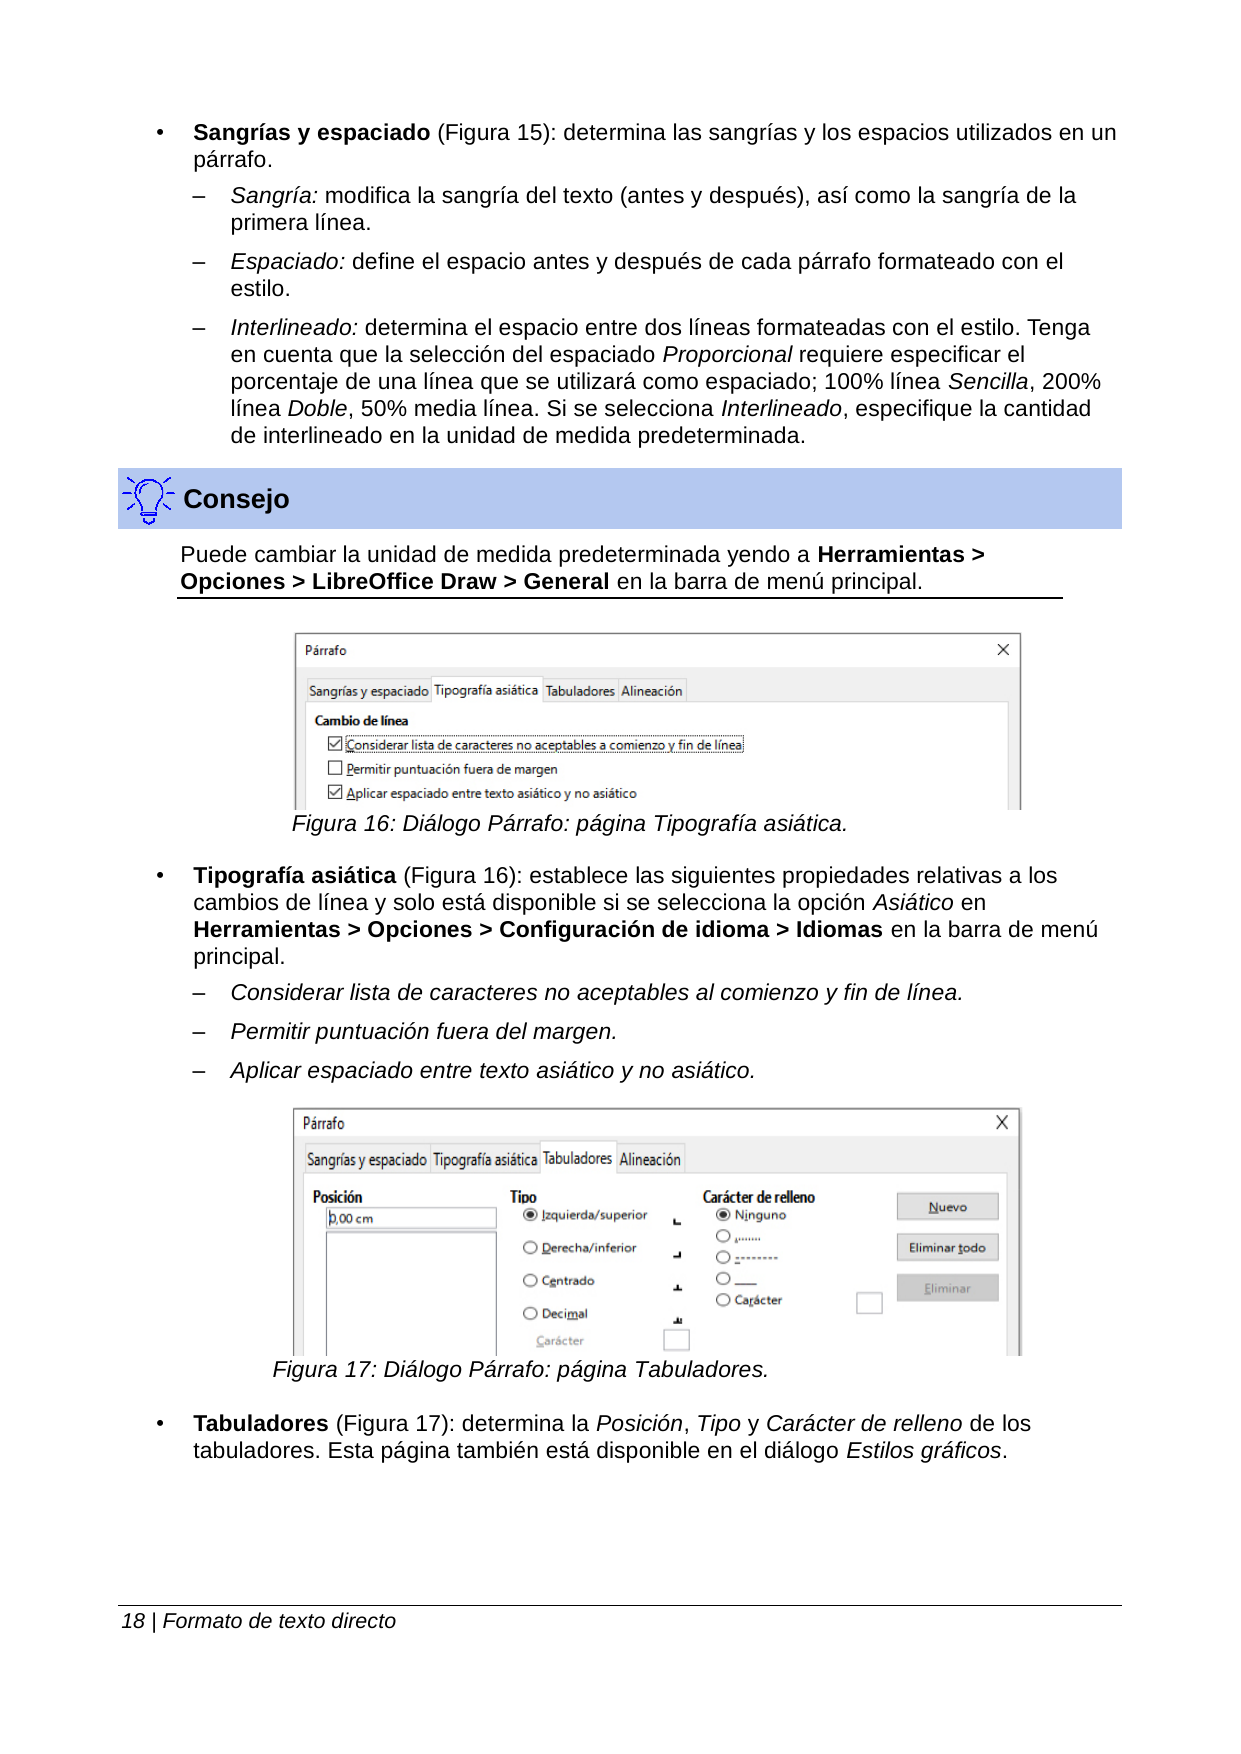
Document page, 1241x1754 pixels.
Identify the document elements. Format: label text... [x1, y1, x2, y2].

list Interlineado: determina el espacio entre dos líneas formateadas con el estilo. Tenga en cuenta que la selección del espaciado Proporcional requiere especificar el porcentaje de una línea que se utilizará como espaciado; 100% línea Sencilla, 200% línea Doble, 50% media línea. Si se selecciona Interlineado, especifique la cantidad de interlineado en la unidad de medida predeterminada. [192, 313, 1122, 449]
picture [292, 1107, 1023, 1356]
list Espaciado: define el espacio antes y después de cada párrafo formateado con el estilo. [192, 247, 1122, 301]
list Aplicar espaciado entre texto asiático y no asiático. [192, 1056, 1122, 1083]
list Permitir puntuación fuera del margen. [192, 1017, 1122, 1044]
list Figura 17: Diálogo Párrafo: página Tabuladores. [272, 1107, 1043, 1382]
list Tipografía asiática (Figura 16): establece las siguientes propiedades relativas a los cambios de línea y solo está disponible si se selecciona la opción Asiático en Herramientas > Opciones > Configuración de idioma > Idiomas en la barra de menú principal. [156, 861, 1122, 969]
subtitle Consejo [118, 468, 1122, 529]
list Figura 16: Diálogo Párrafo: página Tipografía asiática. [292, 632, 1024, 837]
picture [119, 469, 179, 529]
picture [293, 632, 1022, 810]
list Considerar lista de caracteres no aceptables al comienzo y fin de línea. [192, 978, 1122, 1005]
list Sangría: modifica la sangría del texto (antes y después), así como la sangría de la primera línea. [192, 181, 1122, 235]
text Puede cambiar la unidad de medida predeterminada yendo a Herramientas > Opciones > LibreOffice Draw > General en la barra de menú principal. [177, 537, 1063, 597]
list Sangrías y espaciado (Figura 15): determina las sangrías y los espacios utilizados en un párrafo. [156, 118, 1122, 172]
list Tabuladores (Figura 17): determina la Posición, Tipo y Carácter de relleno de los tabuladores. Esta página también está disponible en el diálogo Estilos gráficos. [156, 1409, 1122, 1464]
